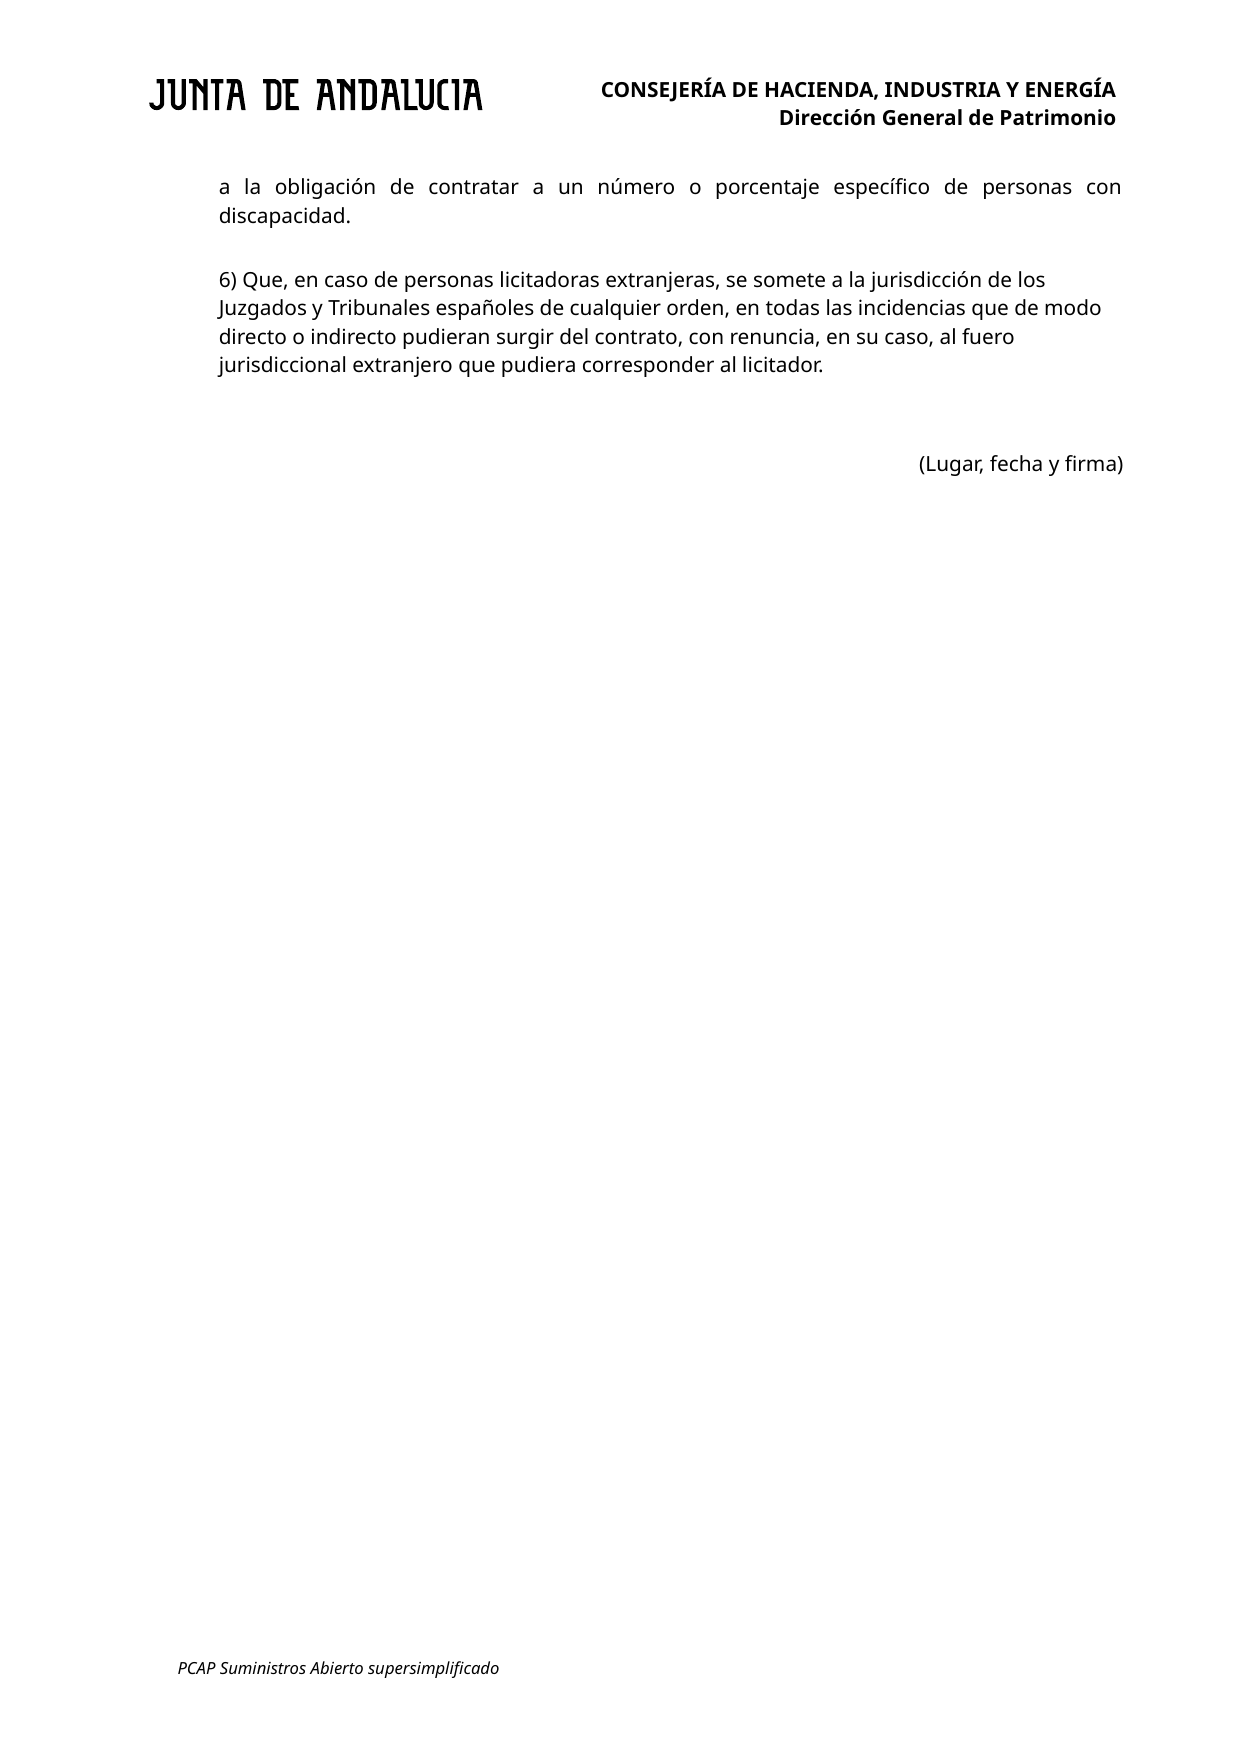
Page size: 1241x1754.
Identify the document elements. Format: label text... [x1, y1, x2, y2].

text (Lugar, fecha y firma) [177, 449, 1123, 478]
text 6) Que, en caso de personas licitadoras extranjeras, se somete a la jurisdicción de los Juzgados y Tribunales españoles de cualquier orden, en todas las incidencias que de modo directo o indirecto pudieran surgir del contrato, con renuncia, en su caso, al fuero jurisdiccional extranjero que pudiera corresponder al licitador. [218, 265, 1123, 379]
text a la obligación de contratar a un número o porcentaje específico de personas con discapacidad. [218, 172, 1123, 229]
